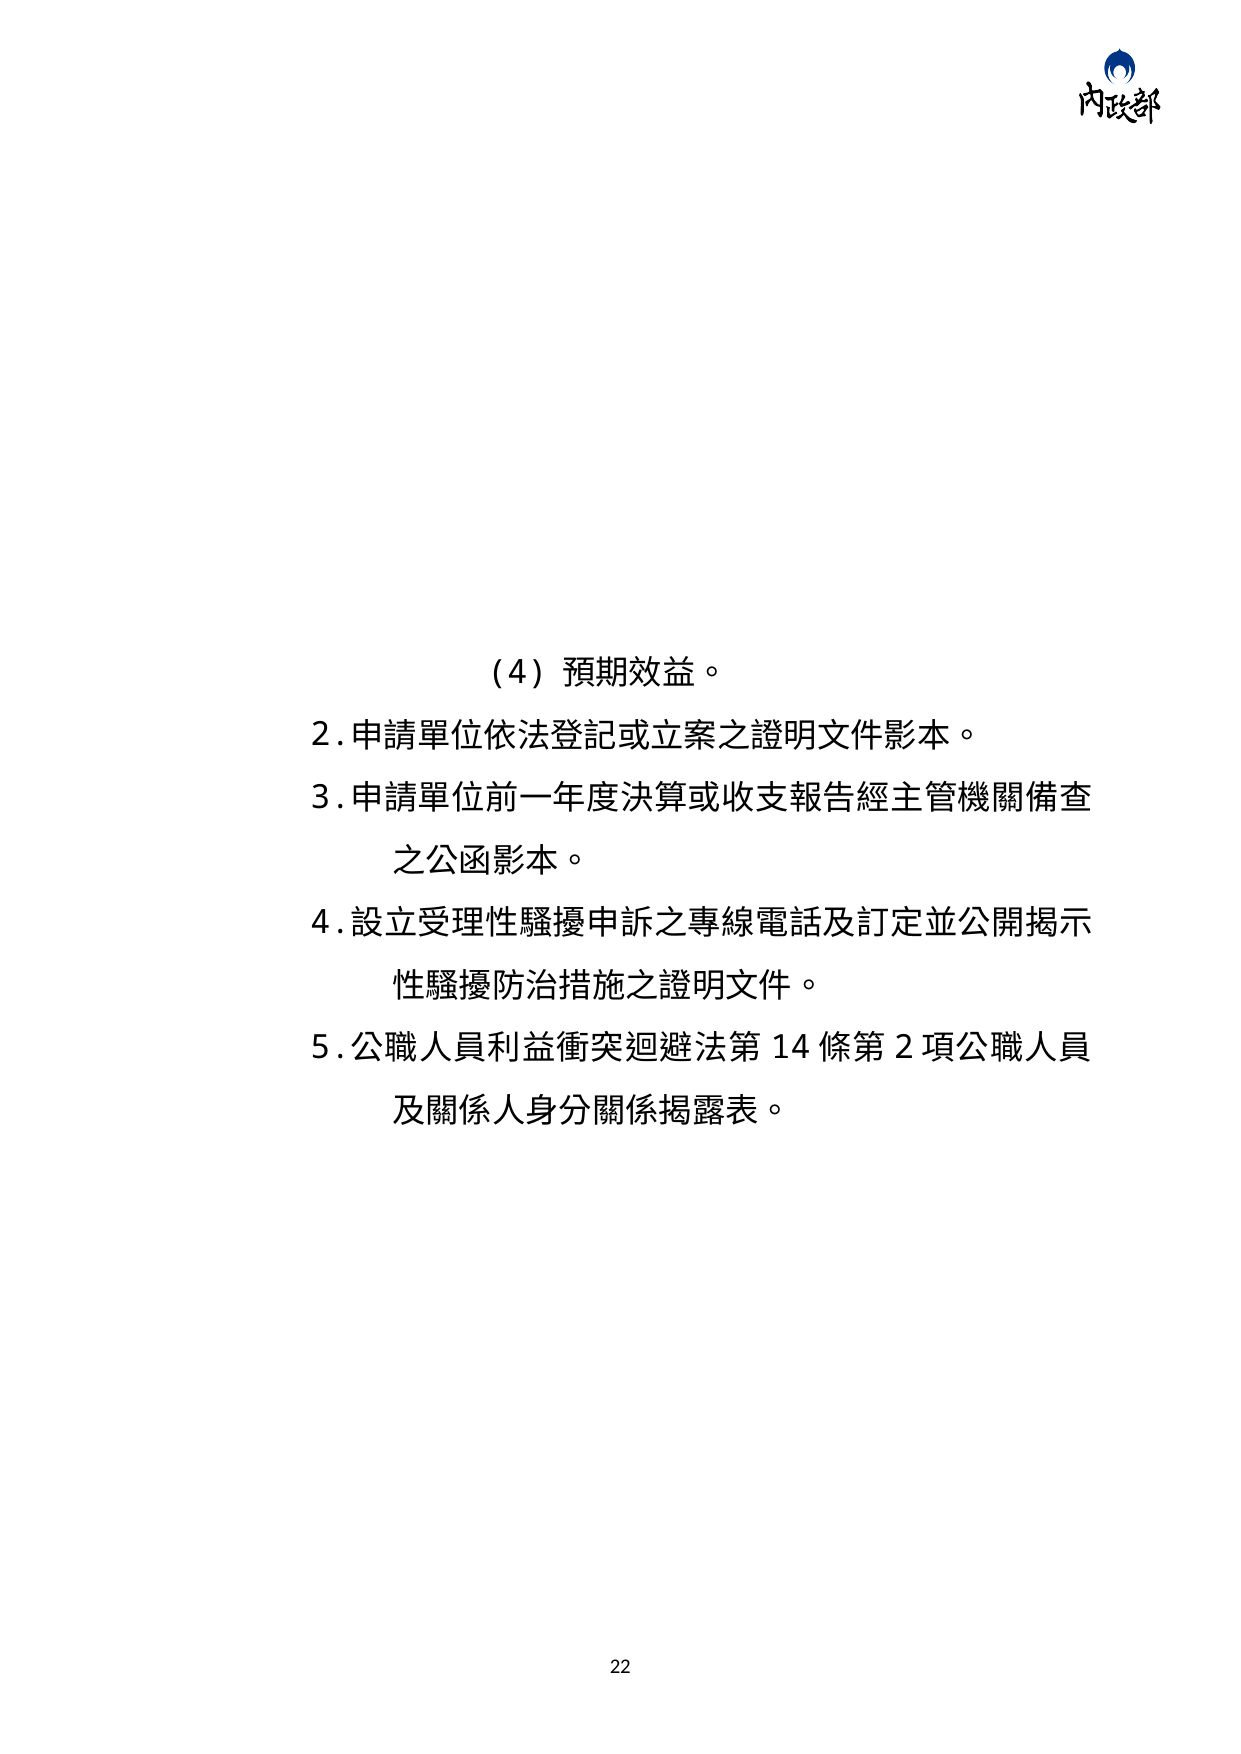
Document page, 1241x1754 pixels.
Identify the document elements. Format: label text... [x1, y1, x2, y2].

list 預期效益。 [487, 628, 1078, 691]
list 申請單位依法登記或立案之證明文件影本。 [251, 691, 1078, 753]
list 申請單位前一年度決算或收支報告經主管機關備查之公函影本。 [310, 753, 1093, 878]
list 設立受理性騷擾申訴之專線電話及訂定並公開揭示性騷擾防治措施之證明文件。 [310, 878, 1093, 1003]
list 公職人員利益衝突迴避法第14條第2項公職人員及關係人身分關係揭露表。 [310, 1003, 1093, 1128]
